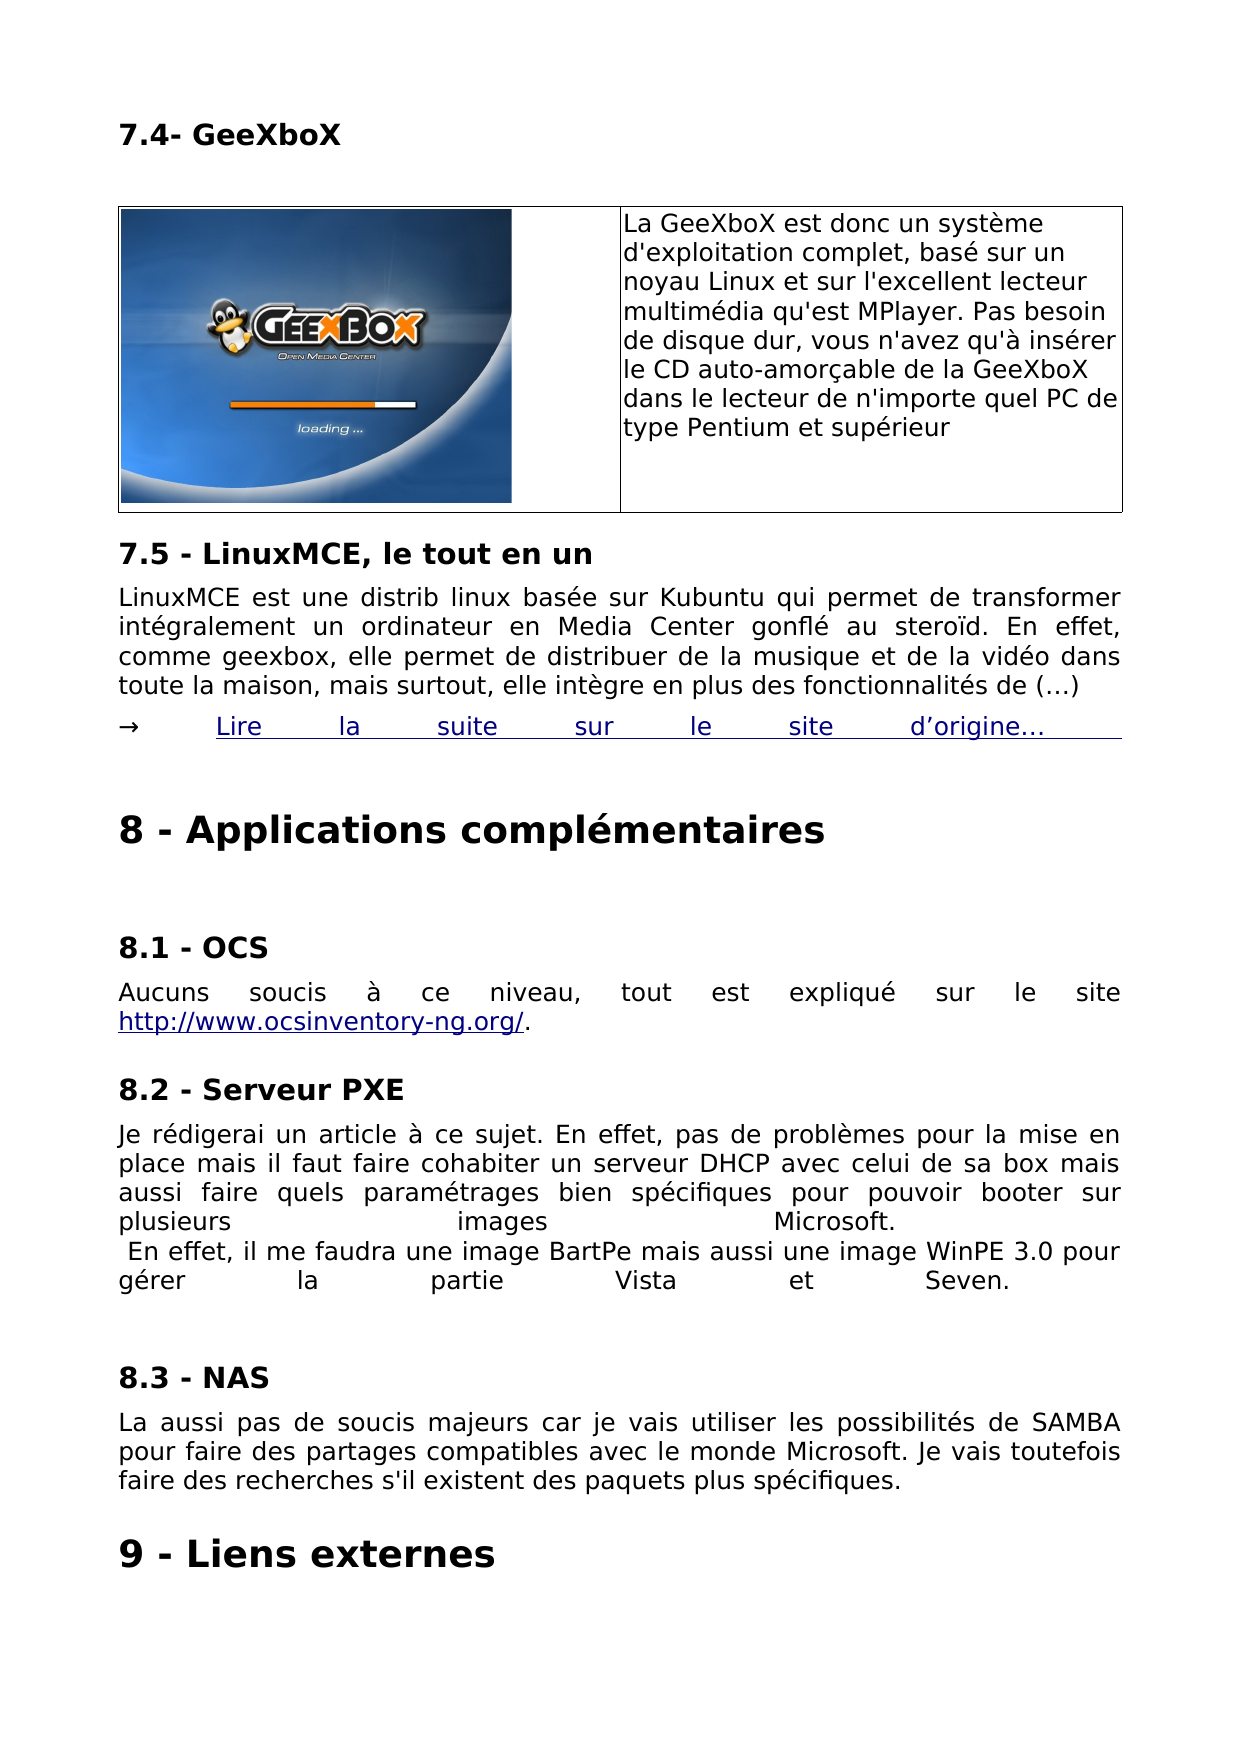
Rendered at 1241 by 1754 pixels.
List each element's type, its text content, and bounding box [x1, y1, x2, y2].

subtitle 8.3 - NAS [118, 1362, 1122, 1396]
subtitle 8.1 - OCS [118, 931, 1122, 965]
subtitle 7.4- GeeXboX [118, 118, 1122, 152]
text Aucuns soucis à ce niveau, tout est expliqué sur le site http://www.ocsinventory-ng.org/. [118, 978, 1122, 1036]
text Je rédigerai un article à ce sujet. En effet, pas de problèmes pour la mise en place mais il faut faire cohabiter un serveur DHCP avec celui de sa box mais aussi faire quels paramétrages bien spécifiques pour pouvoir booter sur plusieurs images Microsoft. En effet, il me faudra une image BartPe mais aussi une image WinPE 3.0 pour gérer la partie Vista et Seven. [118, 1120, 1122, 1324]
text La aussi pas de soucis majeurs car je vais utiliser les possibilités de SAMBA pour faire des partages compatibles avec le monde Microsoft. Je vais toutefois faire des recherches s'il existent des paquets plus spécifiques. [118, 1408, 1122, 1496]
table_header La GeeXboX est donc un système d'exploitation complet, basé sur un noyau Linux et sur l'excellent lecteur multimédia qu'est MPlayer. Pas besoin de disque dur, vous n'avez qu'à insérer le CD auto-amorçable de la GeeXboX dans le lecteur de n'importe quel PC de type Pentium et supérieur [621, 207, 1122, 512]
subtitle 8 - Applications complémentaires [118, 808, 1122, 852]
subtitle 9 - Liens externes [118, 1533, 1122, 1577]
table_header [119, 207, 620, 512]
subtitle 7.5 - LinuxMCE, le tout en un [118, 537, 1122, 571]
subtitle 8.2 - Serveur PXE [118, 1073, 1122, 1107]
text LinuxMCE est une distrib linux basée sur Kubuntu qui permet de transformer intégralement un ordinateur en Media Center gonflé au steroïd. En effet, comme geexbox, elle permet de distribuer de la musique et de la vidéo dans toute la maison, mais surtout, elle intègre en plus des fonctionnalités de (…) [118, 583, 1122, 700]
picture [121, 209, 512, 503]
text → Lire la suite sur le site d’origine… [118, 713, 1122, 771]
